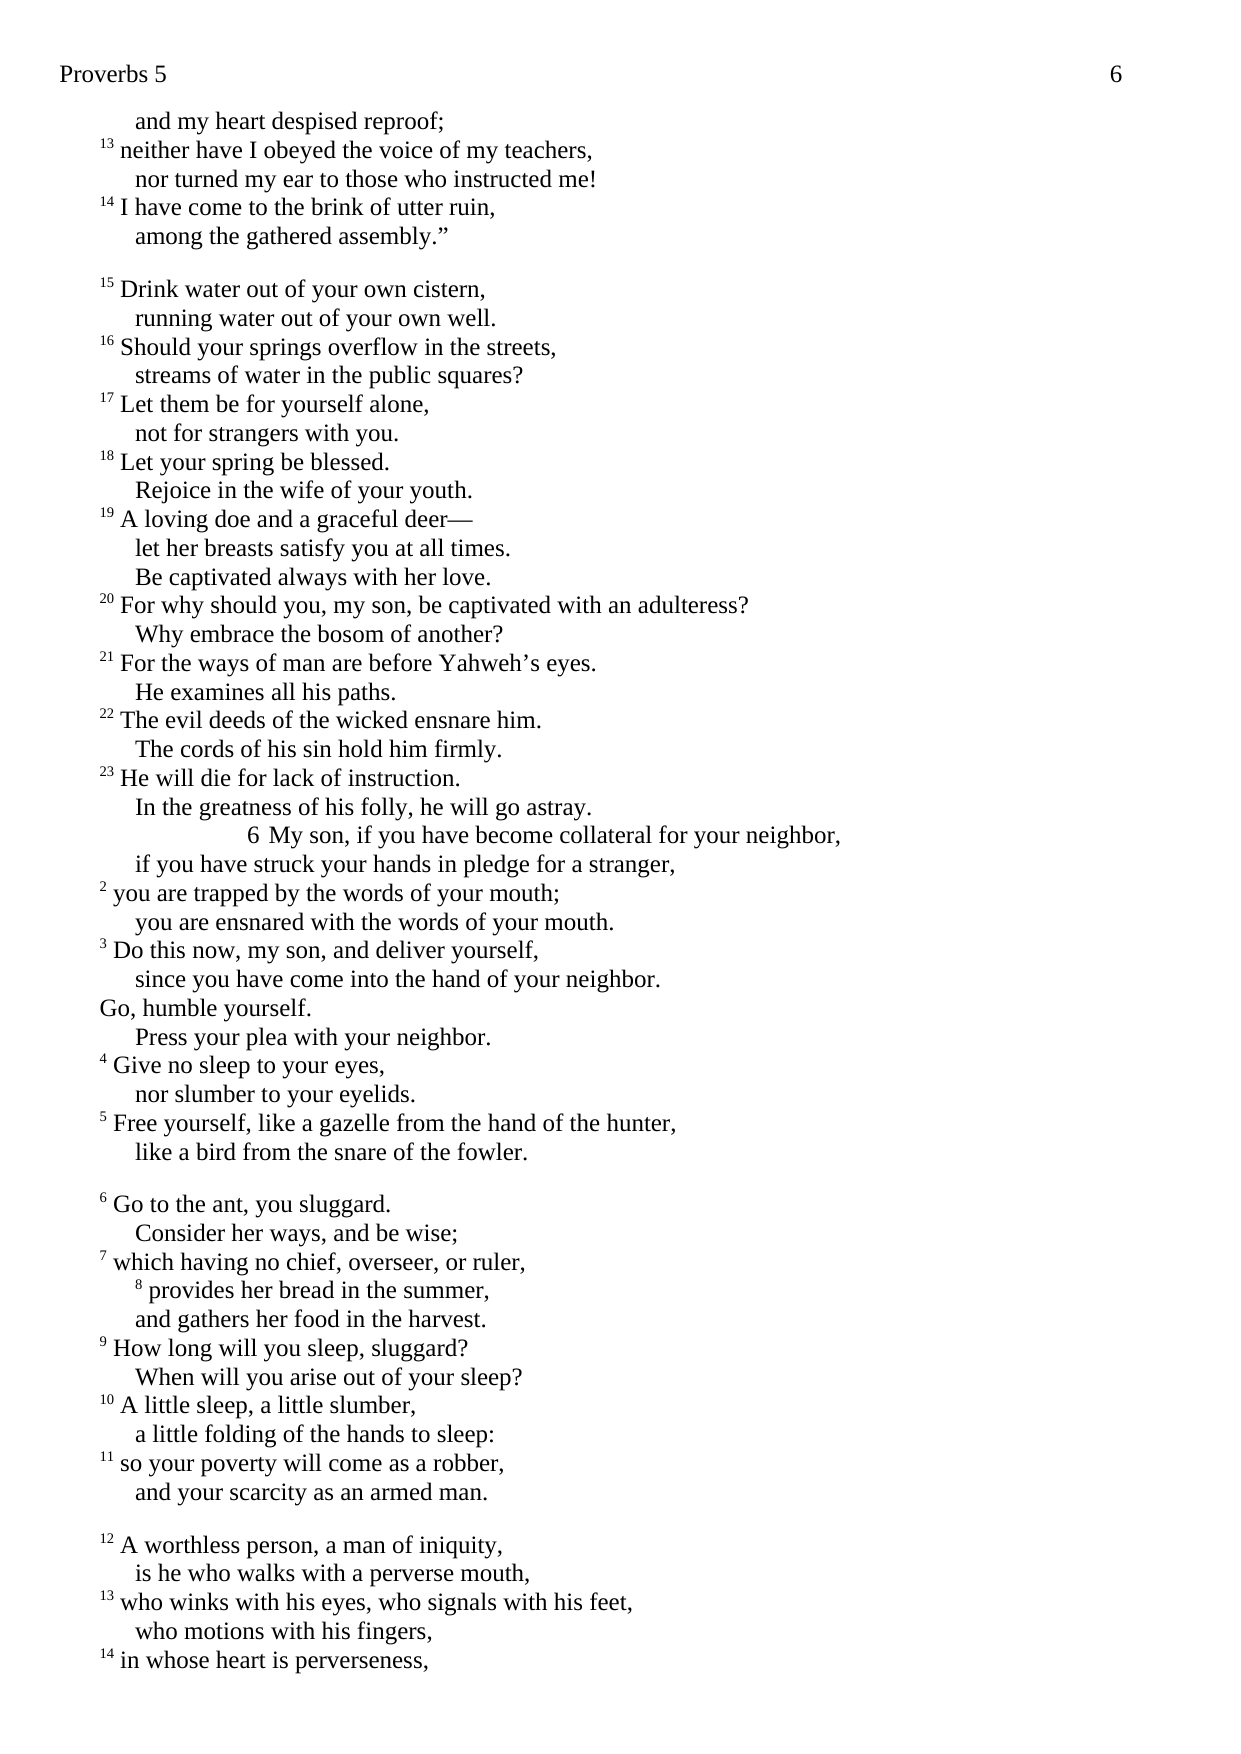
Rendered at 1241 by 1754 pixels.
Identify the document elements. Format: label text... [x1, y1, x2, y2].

text 11 so your poverty will come as a robber, [99, 1448, 1122, 1477]
text 13 neither have I obeyed the voice of my teachers, [99, 135, 1122, 164]
text 16 Should your springs overflow in the streets, [99, 332, 1122, 360]
text and gathers her food in the harvest. [135, 1304, 1122, 1333]
text who motions with his fingers, [135, 1616, 1122, 1645]
text Be captivated always with her love. [135, 562, 1122, 590]
text 3 Do this now, my son, and deliver yourself, [99, 935, 1122, 964]
text let her breasts satisfy you at all times. [135, 533, 1122, 562]
text 18 Let your spring be blessed. [99, 447, 1122, 475]
text since you have come into the hand of your neighbor. [135, 964, 1122, 993]
text a little folding of the hands to sleep: [135, 1419, 1122, 1448]
text Consider her ways, and be wise; [135, 1218, 1122, 1247]
text 23 He will die for lack of instruction. [99, 763, 1122, 792]
text 15 Drink water out of your own cistern, [99, 274, 1122, 303]
text Why embrace the bosom of another? [135, 619, 1122, 648]
text When will you arise out of your sleep? [135, 1362, 1122, 1391]
text 20 For why should you, my son, be captivated with an adulteress? [99, 590, 1122, 619]
text The cords of his sin hold him firmly. [135, 734, 1122, 763]
text He examines all his paths. [135, 677, 1122, 705]
text and my heart despised reproof; [135, 106, 1122, 135]
text nor slumber to your eyelids. [135, 1079, 1122, 1108]
text not for strangers with you. [135, 418, 1122, 447]
text if you have struck your hands in pledge for a stranger, [135, 849, 1122, 878]
text you are ensnared with the words of your mouth. [135, 907, 1122, 935]
text Press your plea with your neighbor. [135, 1022, 1122, 1050]
text In the greatness of his folly, he will go astray. [135, 792, 1122, 820]
text 14 in whose heart is perverseness, [99, 1645, 1122, 1673]
text 21 For the ways of man are before Yahweh’s eyes. [99, 648, 1122, 677]
text is he who walks with a perverse mouth, [135, 1558, 1122, 1587]
text nor turned my ear to those who instructed me! [135, 164, 1122, 192]
text 8 provides her bread in the summer, [135, 1276, 1122, 1304]
text 14 I have come to the brink of utter ruin, [99, 192, 1122, 221]
text like a bird from the snare of the fowler. [135, 1137, 1122, 1165]
text 10 A little sleep, a little slumber, [99, 1391, 1122, 1419]
text 19 A loving doe and a graceful deer— [99, 504, 1122, 533]
text Rejoice in the wife of your youth. [135, 475, 1122, 504]
text 7 which having no chief, overseer, or ruler, [99, 1247, 1122, 1276]
text 22 The evil deeds of the wicked ensnare him. [99, 705, 1122, 734]
text Go, humble yourself. [99, 993, 1122, 1022]
text and your scarcity as an armed man. [135, 1477, 1122, 1506]
text 9 How long will you sleep, sluggard? [99, 1333, 1122, 1362]
text 4 Give no sleep to your eyes, [99, 1050, 1122, 1079]
text 6 Go to the ant, you sluggard. [99, 1189, 1122, 1218]
text 6My son, if you have become collateral for your neighbor, [247, 820, 1122, 849]
text 5 Free yourself, like a gazelle from the hand of the hunter, [99, 1108, 1122, 1137]
text 13 who winks with his eyes, who signals with his feet, [99, 1587, 1122, 1616]
text 17 Let them be for yourself alone, [99, 389, 1122, 418]
text 12 A worthless person, a man of iniquity, [99, 1530, 1122, 1558]
text running water out of your own well. [135, 303, 1122, 332]
text streams of water in the public squares? [135, 360, 1122, 389]
text 2 you are trapped by the words of your mouth; [99, 878, 1122, 907]
text among the gathered assembly.” [135, 221, 1122, 250]
